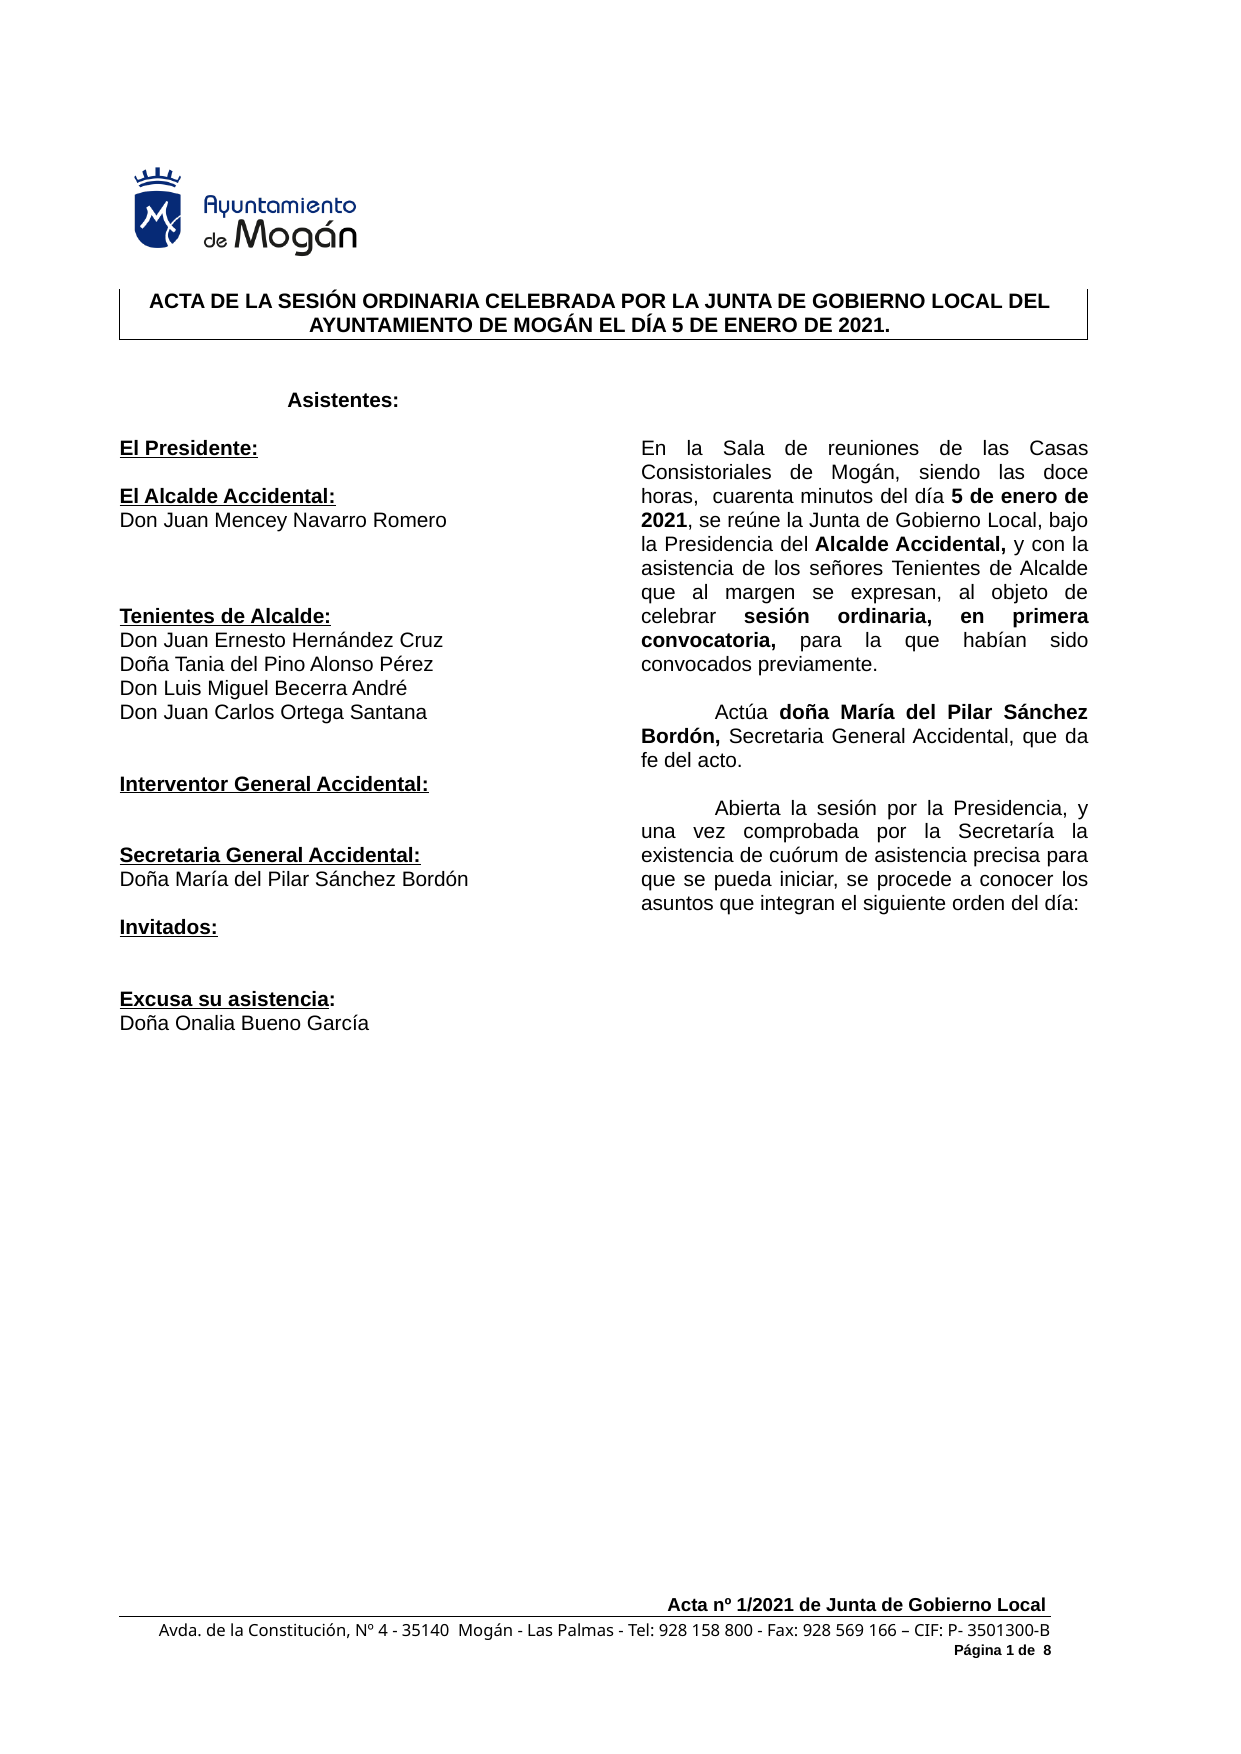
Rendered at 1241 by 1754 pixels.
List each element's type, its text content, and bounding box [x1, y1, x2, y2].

text Interventor General Accidental: [119, 771, 567, 795]
text Doña Tania del Pino Alonso Pérez [119, 652, 567, 676]
text Excusa su asistencia: [119, 987, 567, 1011]
text Secretaria General Accidental: [119, 843, 567, 867]
text El Presidente: [119, 436, 567, 460]
text Abierta la sesión por la Presidencia, y una vez comprobada por la Secretaría la existencia de cuórum de asistencia precisa para que se pueda iniciar, se procede a conocer los asuntos que integran el siguiente orden del día: [641, 795, 1088, 915]
text Don Juan Carlos Ortega Santana [119, 699, 567, 723]
text Actúa doña María del Pilar Sánchez Bordón, Secretaria General Accidental, que da fe del acto. [641, 699, 1088, 771]
text El Alcalde Accidental: [119, 484, 567, 508]
text Don Juan Mencey Navarro Romero [119, 508, 567, 532]
text Tenientes de Alcalde: [119, 604, 567, 628]
text Doña María del Pilar Sánchez Bordón [119, 867, 567, 891]
text Asistentes: [119, 388, 567, 412]
text Don Juan Ernesto Hernández Cruz [119, 628, 567, 652]
text Don Luis Miguel Becerra André [119, 676, 567, 699]
picture [120, 146, 373, 274]
text En la Sala de reuniones de las Casas Consistoriales de Mogán, siendo las doce horas, cuarenta minutos del día 5 de enero de 2021, se reúne la Junta de Gobierno Local, bajo la Presidencia del Alcalde Accidental, y con la asistencia de los señores Tenientes de Alcalde que al margen se expresan, al objeto de celebrar sesión ordinaria, en primera convocatoria, para la que habían sido convocados previamente. [641, 436, 1088, 676]
text Invitados: [119, 915, 567, 939]
text Doña Onalia Bueno García [119, 1011, 567, 1035]
text ACTA DE LA SESIÓN ORDINARIA CELEBRADA POR LA JUNTA DE GOBIERNO LOCAL DEL AYUNTAMIENTO DE MOGÁN EL DÍA 5 DE ENERO DE 2021. [120, 289, 1087, 339]
